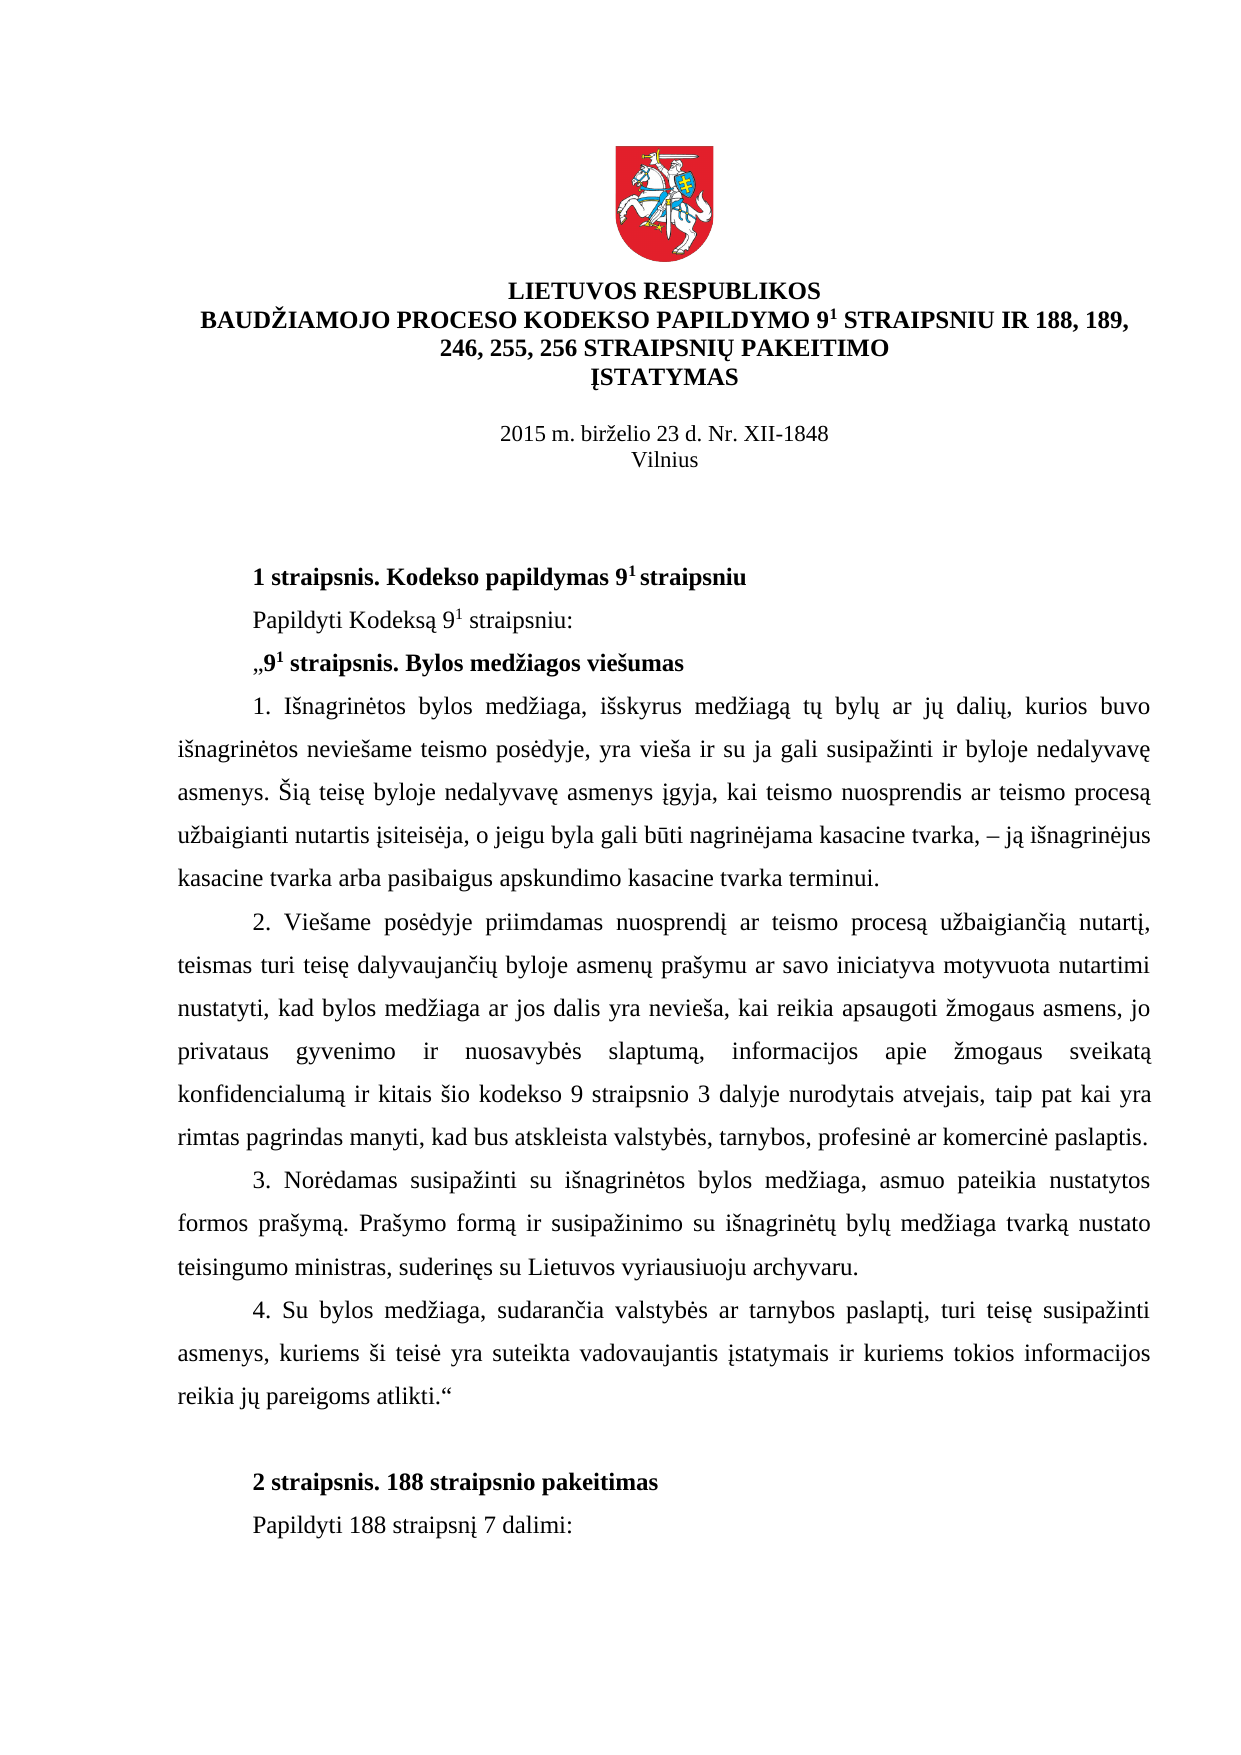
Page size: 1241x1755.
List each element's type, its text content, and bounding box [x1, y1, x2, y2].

text ĮSTATYMAS [177, 362, 1152, 391]
text 2015 m. birželio 23 d. Nr. XII-1848 [177, 420, 1152, 446]
text „91 straipsnis. Bylos medžiagos viešumas [177, 648, 1152, 677]
text LIETUVOS RESPUBLIKOS [177, 276, 1152, 305]
text 3. Norėdamas susipažinti su išnagrinėtos bylos medžiaga, asmuo pateikia nustatytos formos prašymą. Prašymo formą ir susipažinimo su išnagrinėtų bylų medžiaga tvarką nustato teisingumo ministras, suderinęs su Lietuvos vyriausiuoju archyvaru. [177, 1165, 1152, 1280]
text 1 straipsnis. Kodekso papildymas 91 straipsniu [177, 562, 1152, 590]
text Vilnius [177, 446, 1152, 472]
text 2. Viešame posėdyje priimdamas nuosprendį ar teismo procesą užbaigiančią nutartį, teismas turi teisę dalyvaujančių byloje asmenų prašymu ar savo iniciatyva motyvuota nutartimi nustatyti, kad bylos medžiaga ar jos dalis yra nevieša, kai reikia apsaugoti žmogaus asmens, jo privataus gyvenimo ir nuosavybės slaptumą, informacijos apie žmogaus sveikatą konfidencialumą ir kitais šio kodekso 9 straipsnio 3 dalyje nurodytais atvejais, taip pat kai yra rimtas pagrindas manyti, kad bus atskleista valstybės, tarnybos, profesinė ar komercinė paslaptis. [177, 907, 1152, 1151]
text Papildyti 188 straipsnį 7 dalimi: [177, 1510, 1152, 1539]
text 1. Išnagrinėtos bylos medžiaga, išskyrus medžiagą tų bylų ar jų dalių, kurios buvo išnagrinėtos neviešame teismo posėdyje, yra vieša ir su ja gali susipažinti ir byloje nedalyvavę asmenys. Šią teisę byloje nedalyvavę asmenys įgyja, kai teismo nuosprendis ar teismo procesą užbaigianti nutartis įsiteisėja, o jeigu byla gali būti nagrinėjama kasacine tvarka, – ją išnagrinėjus kasacine tvarka arba pasibaigus apskundimo kasacine tvarka terminui. [177, 691, 1152, 892]
text BAUDŽIAMOJO PROCESO KODEKSO PAPILDYMO 91 STRAIPSNIU IR 188, 189, 246, 255, 256 STRAIPSNIŲ PAKEITIMO [177, 305, 1152, 362]
text 2 straipsnis. 188 straipsnio pakeitimas [177, 1467, 1152, 1496]
text Papildyti Kodeksą 91 straipsniu: [177, 605, 1152, 633]
text 4. Su bylos medžiaga, sudarančia valstybės ar tarnybos paslaptį, turi teisę susipažinti asmenys, kuriems ši teisė yra suteikta vadovaujantis įstatymais ir kuriems tokios informacijos reikia jų pareigoms atlikti.“ [177, 1295, 1152, 1410]
